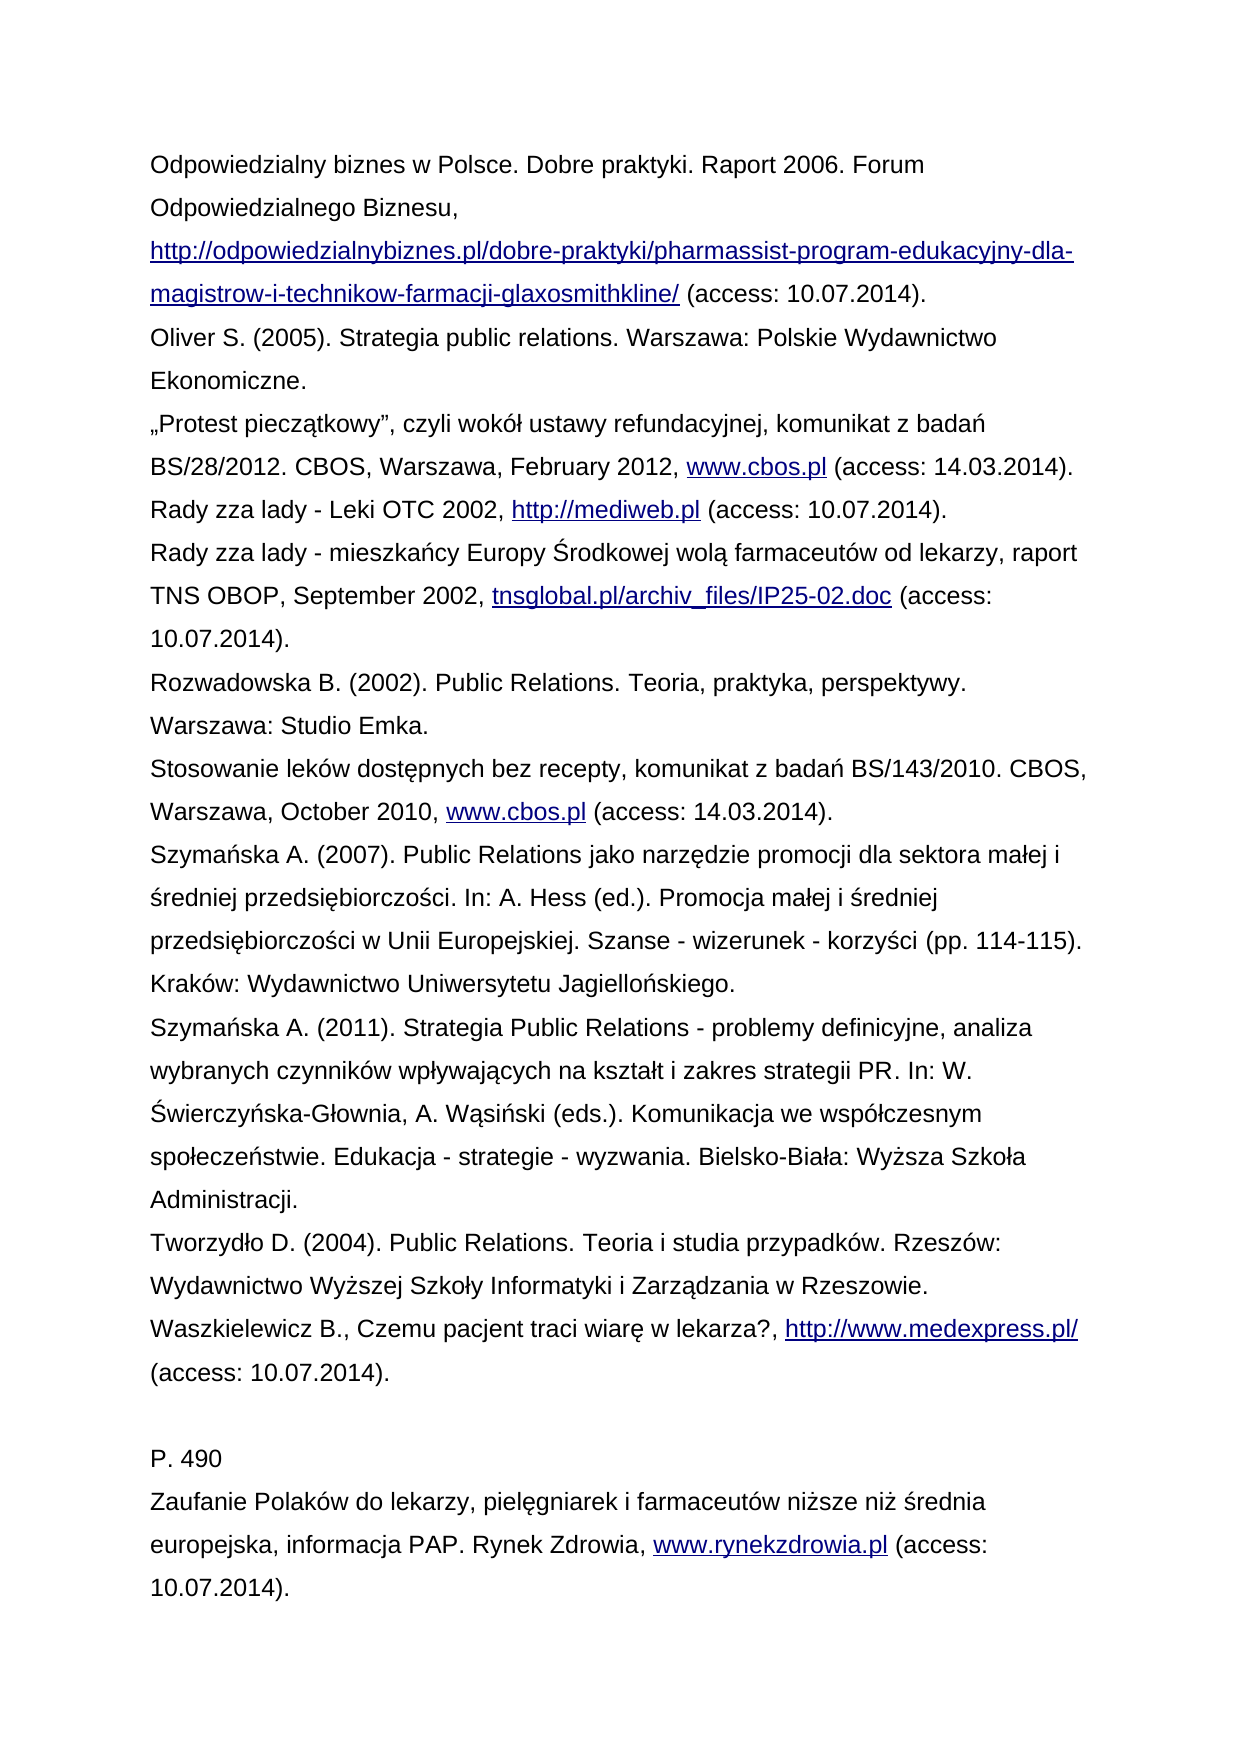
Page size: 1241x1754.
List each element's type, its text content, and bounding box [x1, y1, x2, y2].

text P. 490 [150, 1444, 1090, 1472]
text Szymańska A. (2011). Strategia Public Relations - problemy definicyjne, analiza wybranych czynników wpływających na kształt i zakres strategii PR. In: W. Świerczyńska-Głownia, A. Wąsiński (eds.). Komunikacja we współczesnym społeczeństwie. Edukacja - strategie - wyzwania. Bielsko-Biała: Wyższa Szkoła Administracji. [150, 1012, 1090, 1214]
text Odpowiedzialny biznes w Polsce. Dobre praktyki. Raport 2006. Forum Odpowiedzialnego Biznesu, http://odpowiedzialnybiznes.pl/dobre-praktyki/pharmassist-program-edukacyjny-dla-magistrow-i-technikow-farmacji-glaxosmithkline/ (access: 10.07.2014). [150, 150, 1090, 308]
text Rady zza lady - mieszkańcy Europy Środkowej wolą farmaceutów od lekarzy, raport TNS OBOP, September 2002, tnsglobal.pl/archiv_files/IP25-02.doc (access: 10.07.2014). [150, 538, 1090, 653]
text Rady zza lady - Leki OTC 2002, http://mediweb.pl (access: 10.07.2014). [150, 495, 1090, 524]
text Waszkielewicz B., Czemu pacjent traci wiarę w lekarza?, http://www.medexpress.pl/ (access: 10.07.2014). [150, 1314, 1090, 1386]
text Zaufanie Polaków do lekarzy, pielęgniarek i farmaceutów niższe niż średnia europejska, informacja PAP. Rynek Zdrowia, www.rynekzdrowia.pl (access: 10.07.2014). [150, 1487, 1090, 1602]
text Szymańska A. (2007). Public Relations jako narzędzie promocji dla sektora małej i średniej przedsiębiorczości. In: A. Hess (ed.). Promocja małej i średniej przedsiębiorczości w Unii Europejskiej. Szanse - wizerunek - korzyści (pp. 114-115). Kraków: Wydawnictwo Uniwersytetu Jagiellońskiego. [150, 840, 1090, 998]
text Stosowanie leków dostępnych bez recepty, komunikat z badań BS/143/2010. CBOS, Warszawa, October 2010, www.cbos.pl (access: 14.03.2014). [150, 754, 1090, 826]
text Rozwadowska B. (2002). Public Relations. Teoria, praktyka, perspektywy. Warszawa: Studio Emka. [150, 667, 1090, 739]
text „Protest pieczątkowy”, czyli wokół ustawy refundacyjnej, komunikat z badań BS/28/2012. CBOS, Warszawa, February 2012, www.cbos.pl (access: 14.03.2014). [150, 409, 1090, 481]
text Oliver S. (2005). Strategia public relations. Warszawa: Polskie Wydawnictwo Ekonomiczne. [150, 322, 1090, 394]
text Tworzydło D. (2004). Public Relations. Teoria i studia przypadków. Rzeszów: Wydawnictwo Wyższej Szkoły Informatyki i Zarządzania w Rzeszowie. [150, 1228, 1090, 1300]
